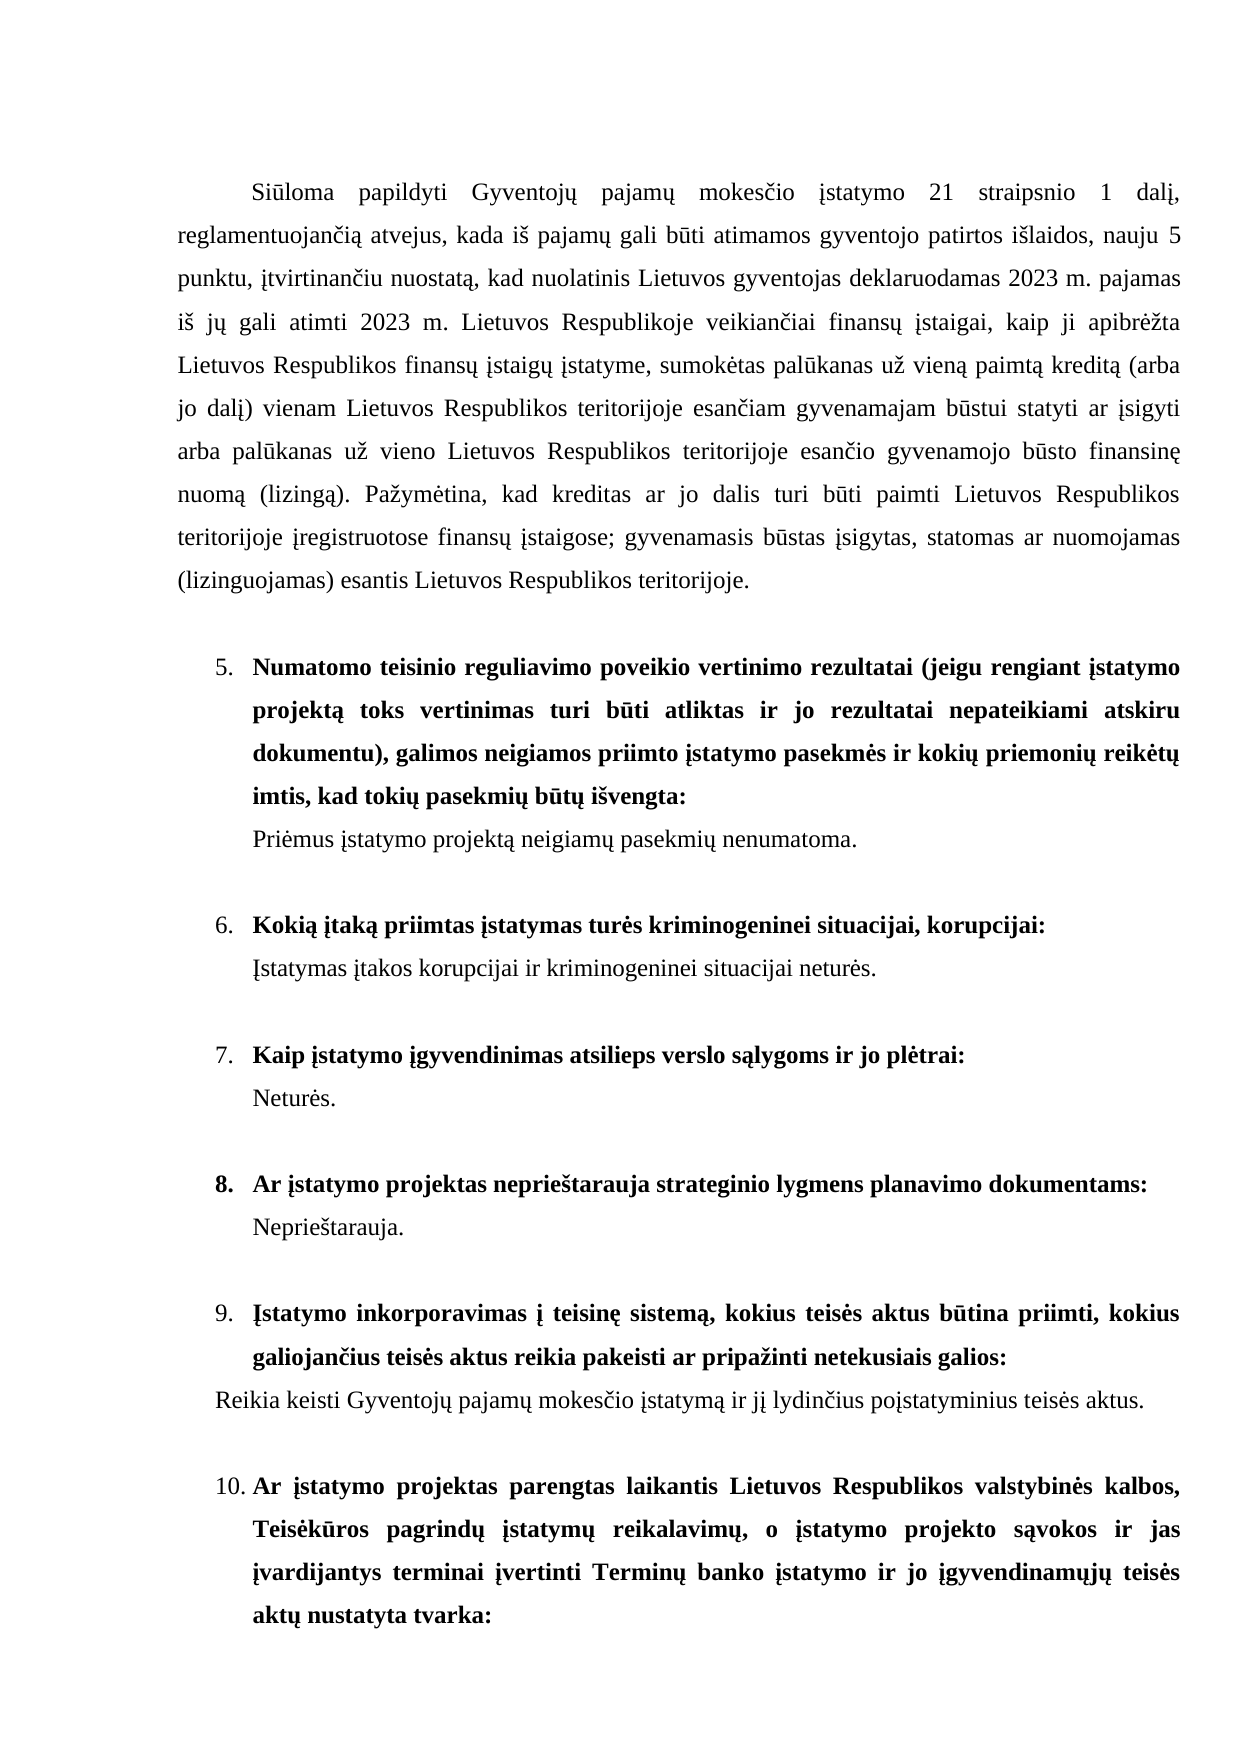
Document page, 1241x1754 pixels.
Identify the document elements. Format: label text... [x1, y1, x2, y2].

text Įstatymas įtakos korupcijai ir kriminogeninei situacijai neturės. [177, 953, 1181, 982]
list Ar įstatymo projektas neprieštarauja strateginio lygmens planavimo dokumentams: [215, 1169, 1181, 1198]
list Numatomo teisinio reguliavimo poveikio vertinimo rezultatai (jeigu rengiant įstatymo projektą toks vertinimas turi būti atliktas ir jo rezultatai nepateikiami atskiru dokumentu), galimos neigiamos priimto įstatymo pasekmės ir kokių priemonių reikėtų imtis, kad tokių pasekmių būtų išvengta: [215, 652, 1181, 810]
list Kaip įstatymo įgyvendinimas atsilieps verslo sąlygoms ir jo plėtrai: [215, 1040, 1181, 1068]
text Siūloma papildyti Gyventojų pajamų mokesčio įstatymo 21 straipsnio 1 dalį, reglamentuojančią atvejus, kada iš pajamų gali būti atimamos gyventojo patirtos išlaidos, nauju 5 punktu, įtvirtinančiu nuostatą, kad nuolatinis Lietuvos gyventojas deklaruodamas 2023 m. pajamas iš jų gali atimti 2023 m. Lietuvos Respublikoje veikiančiai finansų įstaigai, kaip ji apibrėžta Lietuvos Respublikos finansų įstaigų įstatyme, sumokėtas palūkanas už vieną paimtą kreditą (arba jo dalį) vienam Lietuvos Respublikos teritorijoje esančiam gyvenamajam būstui statyti ar įsigyti arba palūkanas už vieno Lietuvos Respublikos teritorijoje esančio gyvenamojo būsto finansinę nuomą (lizingą). Pažymėtina, kad kreditas ar jo dalis turi būti paimti Lietuvos Respublikos teritorijoje įregistruotose finansų įstaigose; gyvenamasis būstas įsigytas, statomas ar nuomojamas (lizinguojamas) esantis Lietuvos Respublikos teritorijoje. [177, 177, 1181, 594]
list Neprieštarauja. [252, 1212, 1181, 1241]
text Priėmus įstatymo projektą neigiamų pasekmių nenumatoma. [215, 824, 1181, 853]
list Ar įstatymo projektas parengtas laikantis Lietuvos Respublikos valstybinės kalbos, Teisėkūros pagrindų įstatymų reikalavimų, o įstatymo projekto sąvokos ir jas įvardijantys terminai įvertinti Terminų banko įstatymo ir jo įgyvendinamųjų teisės aktų nustatyta tvarka: [215, 1471, 1181, 1629]
list Įstatymo inkorporavimas į teisinę sistemą, kokius teisės aktus būtina priimti, kokius galiojančius teisės aktus reikia pakeisti ar pripažinti netekusiais galios: [215, 1298, 1181, 1370]
list Kokią įtaką priimtas įstatymas turės kriminogeninei situacijai, korupcijai: [215, 910, 1181, 939]
text Neturės. [252, 1083, 1181, 1112]
text Reikia keisti Gyventojų pajamų mokesčio įstatymą ir jį lydinčius poįstatyminius teisės aktus. [215, 1385, 1181, 1413]
